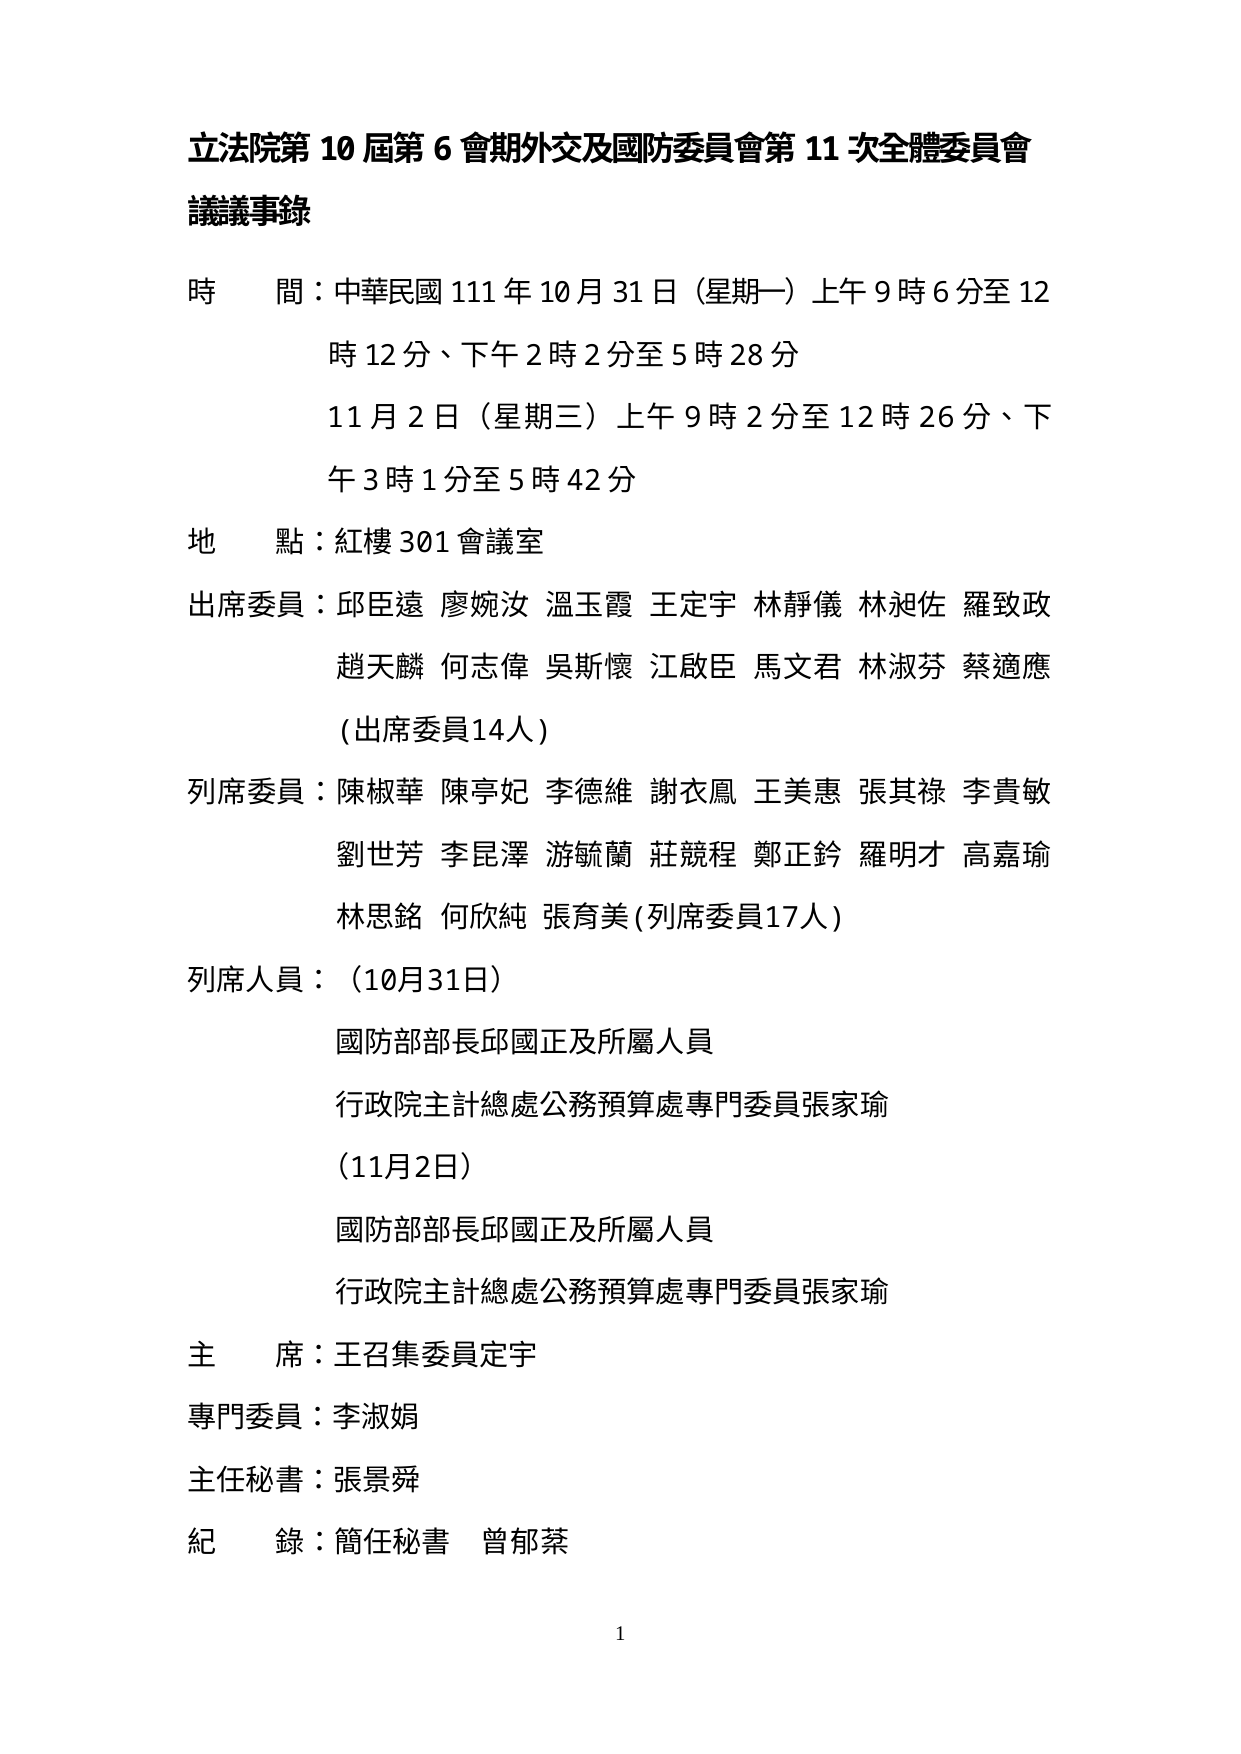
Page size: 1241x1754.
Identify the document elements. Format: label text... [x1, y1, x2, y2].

text 地 點：紅樓301會議室 [187, 498, 1053, 561]
text 行政院主計總處公務預算處專門委員張家瑜 [335, 1248, 1053, 1311]
text 列席委員：陳椒華 陳亭妃 李德維 謝衣鳯 王美惠 張其祿 李貴敏 劉世芳 李昆澤 游毓蘭 莊競程 鄭正鈐 羅明才 高嘉瑜林思銘 何欣純 張育美(列席委員17人) [187, 748, 1053, 936]
text 出席委員：邱臣遠 廖婉汝 溫玉霞 王定宇 林靜儀 林昶佐 羅致政 趙天麟 何志偉 吳斯懷 江啟臣 馬文君 林淑芬 蔡適應(出席委員14人) [187, 561, 1053, 748]
text 國防部部長邱國正及所屬人員 [335, 1186, 1053, 1248]
text 行政院主計總處公務預算處專門委員張家瑜 [335, 1061, 1053, 1123]
text 主 席：王召集委員定宇 [187, 1311, 1053, 1373]
text 國防部部長邱國正及所屬人員 [335, 998, 1053, 1061]
text 紀 錄：簡任秘書 曾郁棻 [187, 1498, 1053, 1561]
text 11月2日（星期三）上午9時2分至12時26分、下午3時1分至5時42分 [326, 373, 1053, 498]
text 專門委員：李淑娟 [187, 1373, 1053, 1436]
text （11月2日） [320, 1123, 1053, 1186]
text 列席人員：（10月31日） [187, 936, 1053, 998]
text 立法院第10屆第6會期外交及國防委員會第11次全體委員會議議事錄 [187, 105, 1053, 230]
text 主任秘書：張景舜 [187, 1436, 1053, 1498]
text 時 間：中華民國111年10月31日（星期一）上午9時6分至12時12分、下午2時2分至5時28分 [187, 248, 1053, 373]
